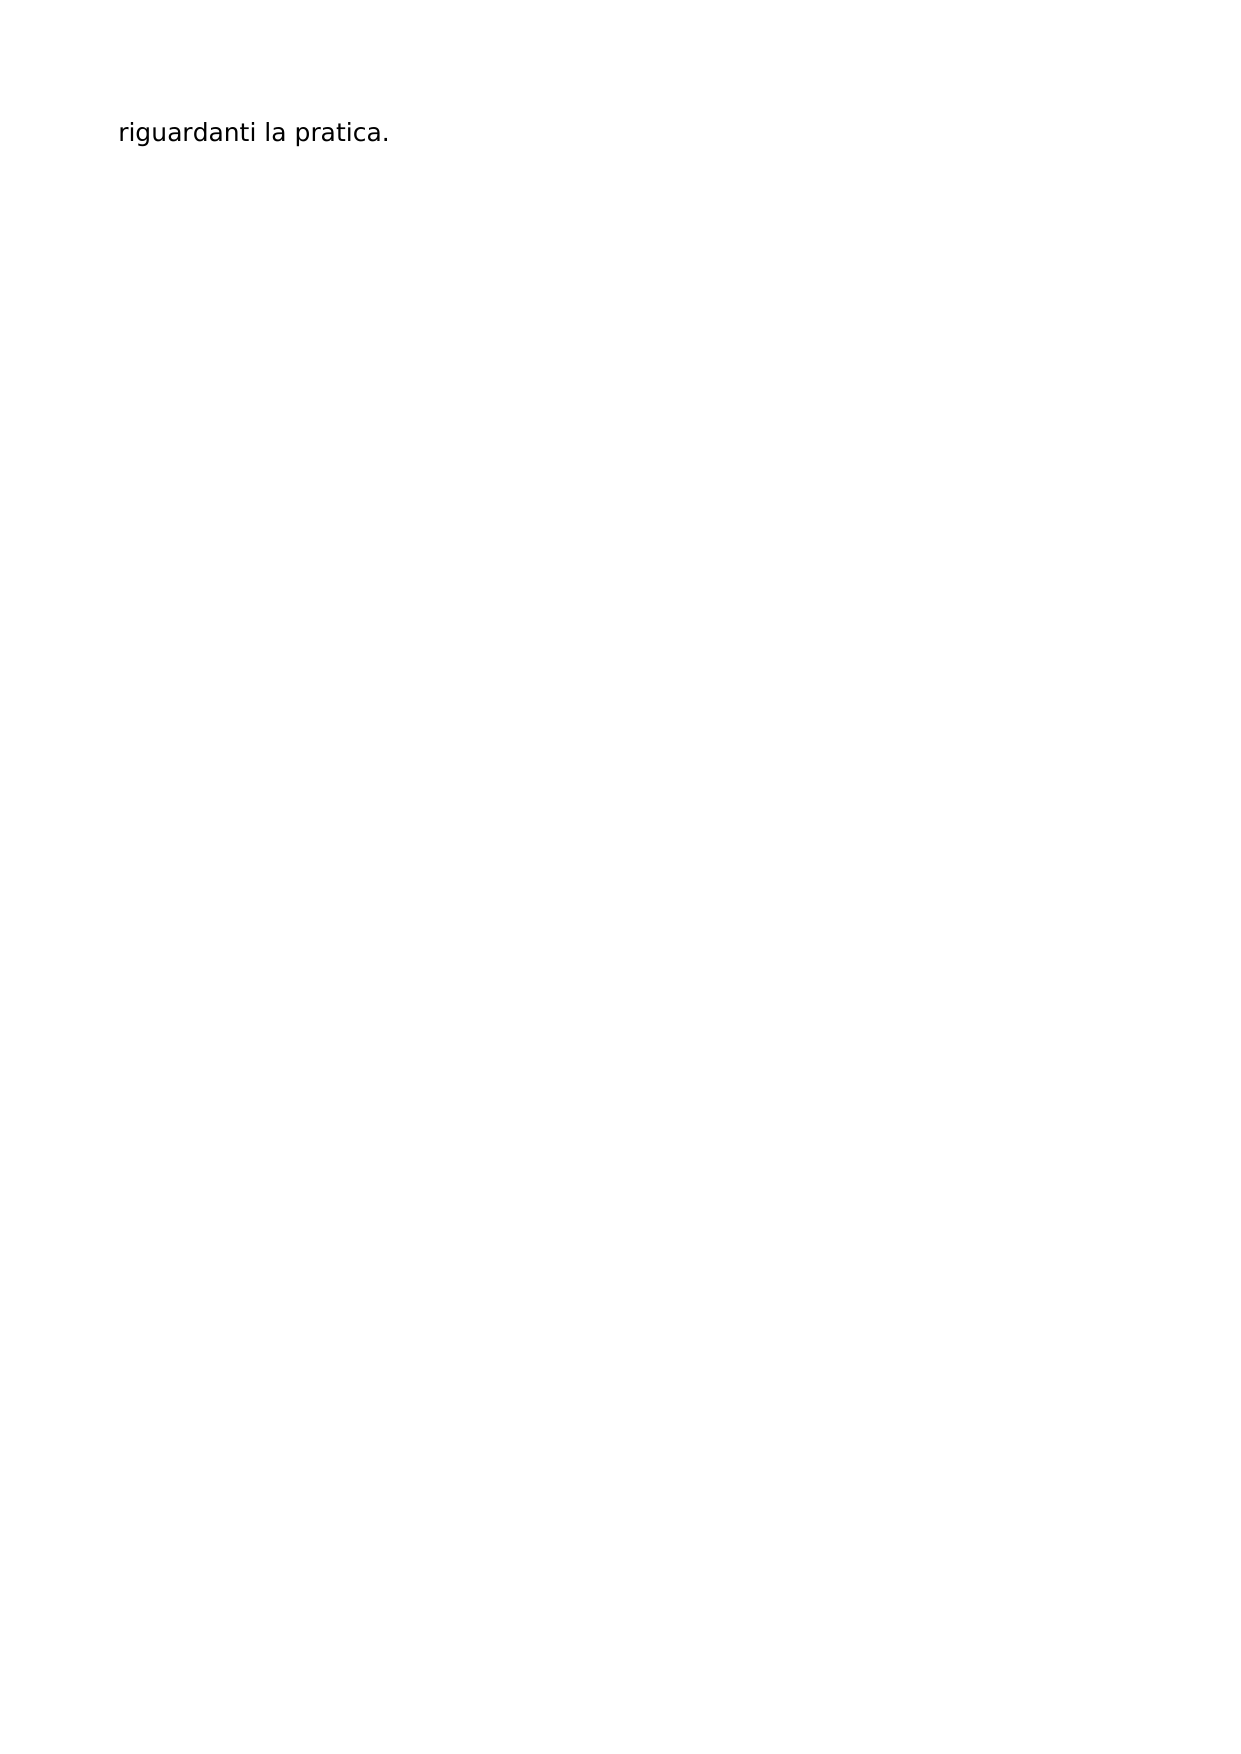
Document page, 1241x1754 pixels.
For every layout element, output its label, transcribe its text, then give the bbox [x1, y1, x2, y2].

text riguardanti la pratica. [118, 118, 1122, 147]
